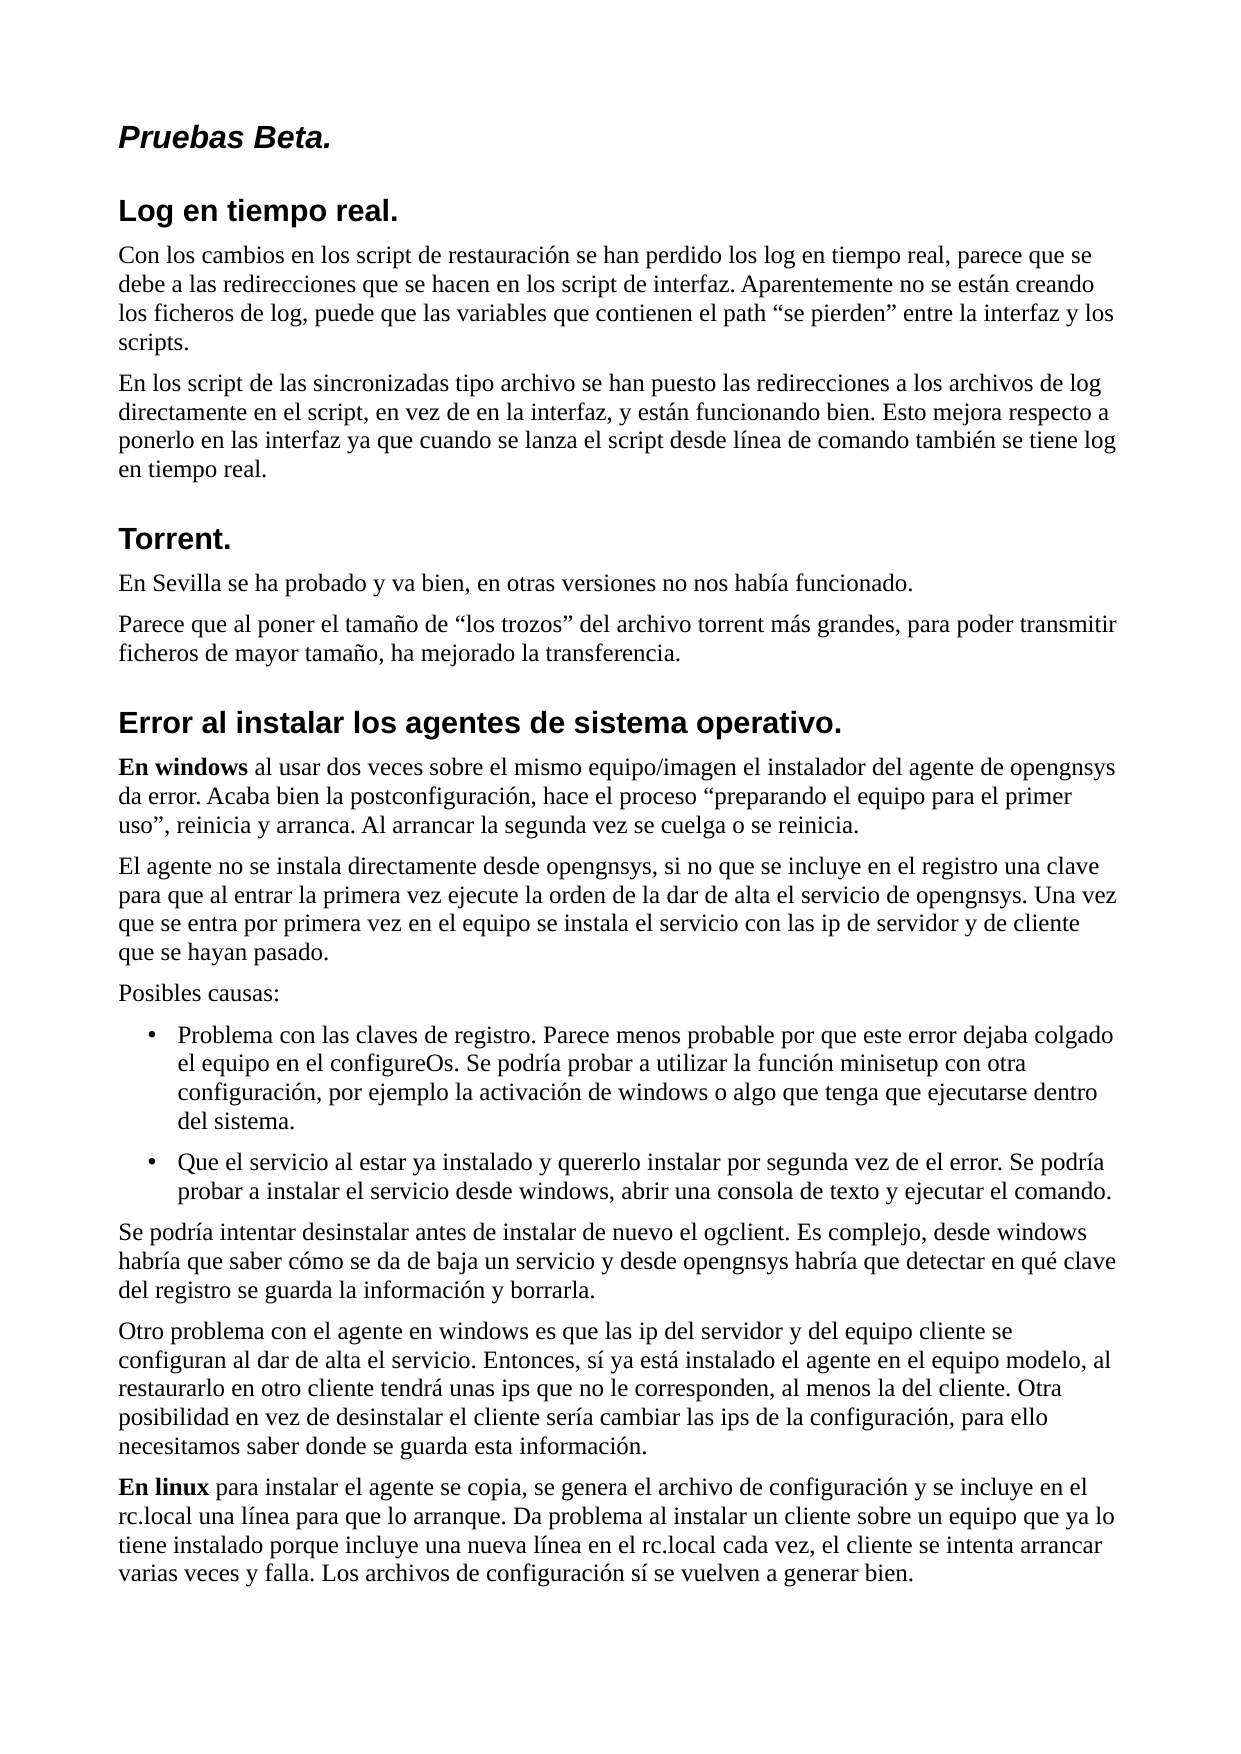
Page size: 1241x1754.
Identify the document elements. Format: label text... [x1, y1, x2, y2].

text Se podría intentar desinstalar antes de instalar de nuevo el ogclient. Es complejo, desde windows habría que saber cómo se da de baja un servicio y desde opengnsys habría que detectar en qué clave del registro se guarda la información y borrarla. [118, 1217, 1122, 1303]
text Otro problema con el agente en windows es que las ip del servidor y del equipo cliente se configuran al dar de alta el servicio. Entonces, sí ya está instalado el agente en el equipo modelo, al restaurarlo en otro cliente tendrá unas ips que no le corresponden, al menos la del cliente. Otra posibilidad en vez de desinstalar el cliente sería cambiar las ips de la configuración, para ello necesitamos saber donde se guarda esta información. [118, 1316, 1122, 1460]
text En los script de las sincronizadas tipo archivo se han puesto las redirecciones a los archivos de log directamente en el script, en vez de en la interfaz, y están funcionando bien. Esto mejora respecto a ponerlo en las interfaz ya que cuando se lanza el script desde línea de comando también se tiene log en tiempo real. [118, 368, 1122, 483]
subtitle Pruebas Beta. [118, 118, 1122, 155]
text El agente no se instala directamente desde opengnsys, si no que se incluye en el registro una clave para que al entrar la primera vez ejecute la orden de la dar de alta el servicio de opengnsys. Una vez que se entra por primera vez en el equipo se instala el servicio con las ip de servidor y de cliente que se hayan pasado. [118, 851, 1122, 966]
subtitle Torrent. [118, 520, 1122, 556]
text Parece que al poner el tamaño de “los trozos” del archivo torrent más grandes, para poder transmitir ficheros de mayor tamaño, ha mejorado la transferencia. [118, 609, 1122, 667]
list Que el servicio al estar ya instalado y quererlo instalar por segunda vez de el error. Se podría probar a instalar el servicio desde windows, abrir una consola de texto y ejecutar el comando. [148, 1147, 1122, 1205]
text Con los cambios en los script de restauración se han perdido los log en tiempo real, parece que se debe a las redirecciones que se hacen en los script de interfaz. Aparentemente no se están creando los ficheros de log, puede que las variables que contienen el path “se pierden” entre la interfaz y los scripts. [118, 240, 1122, 355]
text Posibles causas: [118, 978, 1122, 1007]
text En Sevilla se ha probado y va bien, en otras versiones no nos había funcionado. [118, 568, 1122, 597]
subtitle Error al instalar los agentes de sistema operativo. [118, 704, 1122, 740]
text En windows al usar dos veces sobre el mismo equipo/imagen el instalador del agente de opengnsys da error. Acaba bien la postconfiguración, hace el proceso “preparando el equipo para el primer uso”, reinicia y arranca. Al arrancar la segunda vez se cuelga o se reinicia. [118, 752, 1122, 838]
text En linux para instalar el agente se copia, se genera el archivo de configuración y se incluye en el rc.local una línea para que lo arranque. Da problema al instalar un cliente sobre un equipo que ya lo tiene instalado porque incluye una nueva línea en el rc.local cada vez, el cliente se intenta arrancar varias veces y falla. Los archivos de configuración sí se vuelven a generar bien. [118, 1472, 1122, 1587]
subtitle Log en tiempo real. [118, 192, 1122, 228]
list Problema con las claves de registro. Parece menos probable por que este error dejaba colgado el equipo en el configureOs. Se podría probar a utilizar la función minisetup con otra configuración, por ejemplo la activación de windows o algo que tenga que ejecutarse dentro del sistema. [148, 1020, 1122, 1135]
